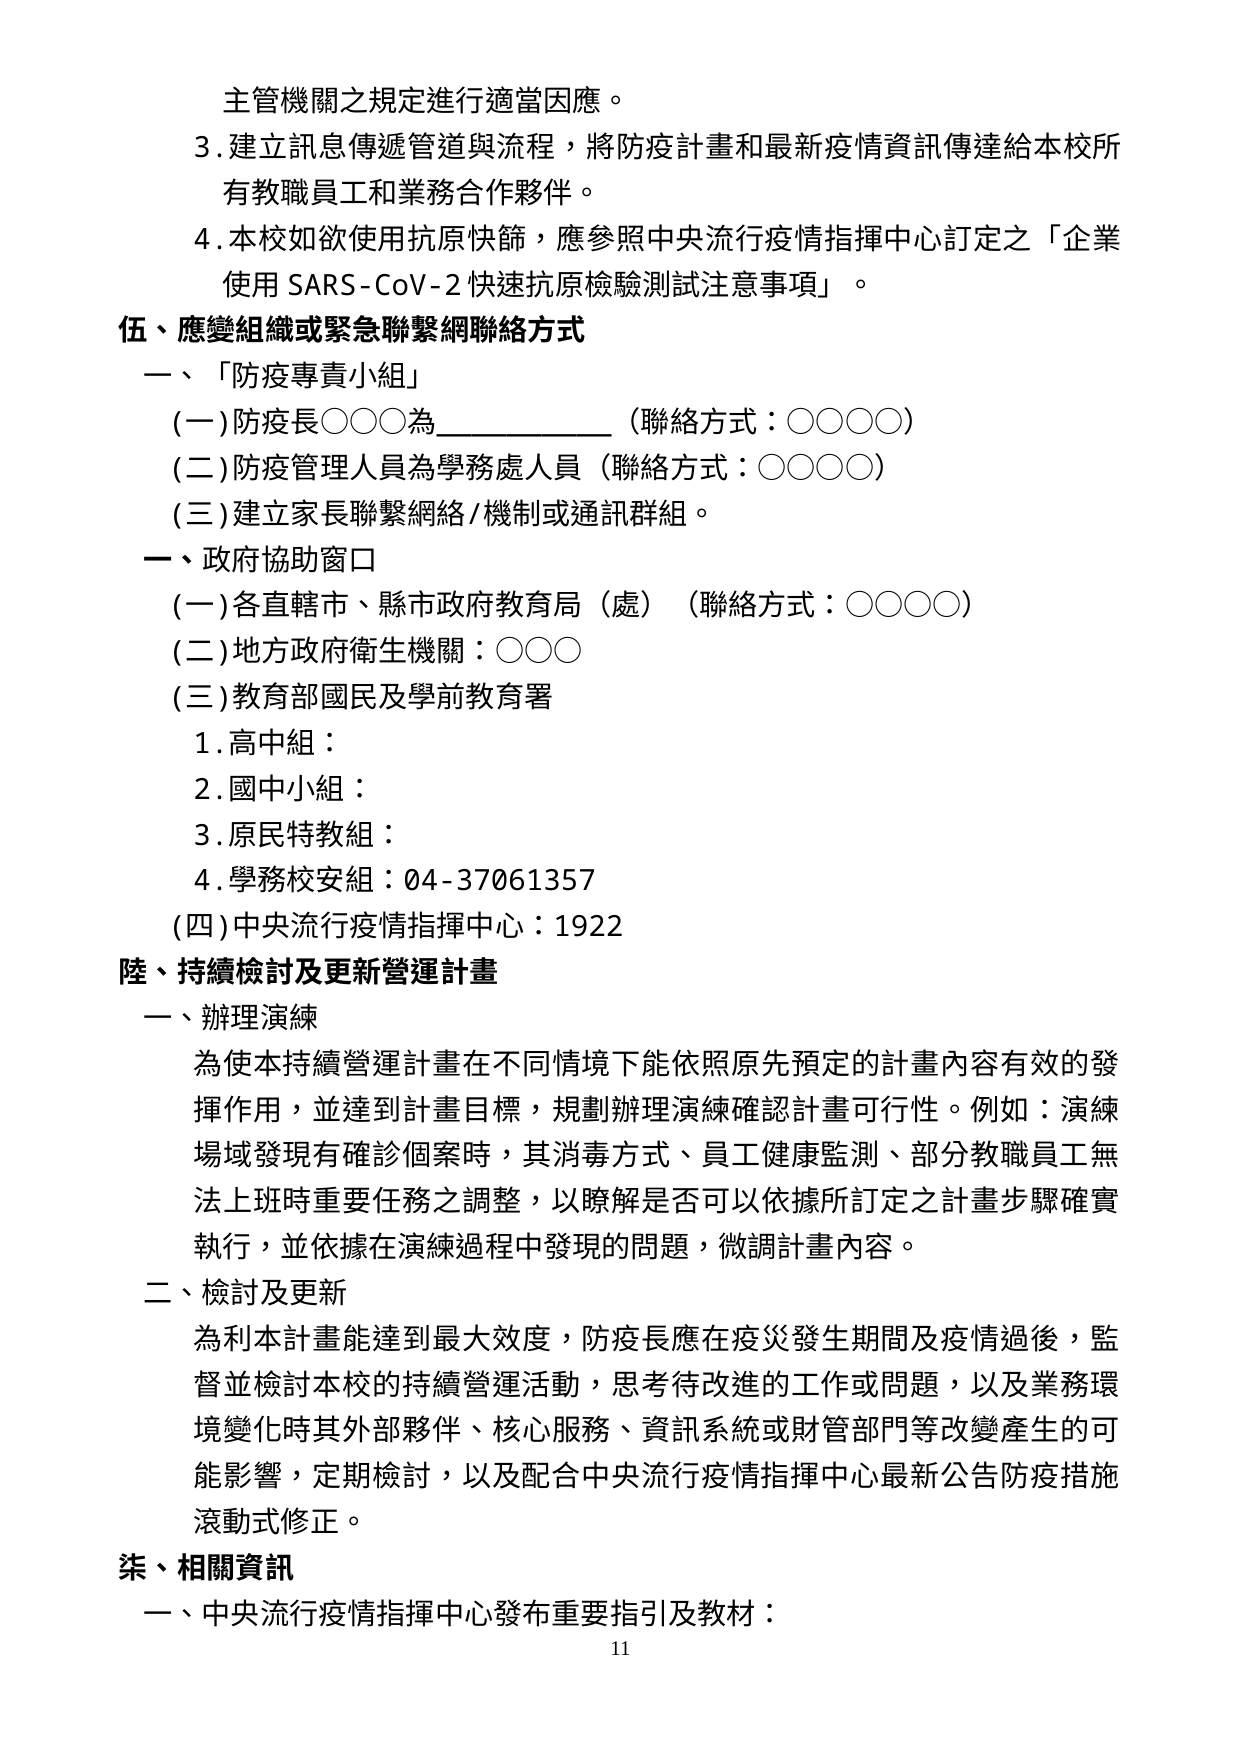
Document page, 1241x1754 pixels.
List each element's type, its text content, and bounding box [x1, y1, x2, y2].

text 二、檢討及更新 [143, 1267, 1122, 1312]
text 4.學務校安組：04-37061357 [193, 854, 1122, 900]
text 2.國中小組： [193, 762, 1122, 808]
text 主管機關之規定進行適當因應。 [193, 75, 1122, 121]
list 「防疫專責小組」 [143, 350, 1122, 396]
text (二)防疫管理人員為學務處人員（聯絡方式：○○○○） [168, 442, 1122, 487]
text 3.原民特教組： [193, 808, 1122, 854]
text 為使本持續營運計畫在不同情境下能依照原先預定的計畫內容有效的發揮作用，並達到計畫目標，規劃辦理演練確認計畫可行性。例如：演練場域發現有確診個案時，其消毒方式、員工健康監測、部分教職員工無法上班時重要任務之調整，以瞭解是否可以依據所訂定之計畫步驟確實執行，並依據在演練過程中發現的問題，微調計畫內容。 [193, 1037, 1122, 1267]
text 1.高中組： [193, 717, 1122, 762]
list 持續檢討及更新營運計畫 [118, 946, 1122, 992]
text (二)地方政府衛生機關：○○○ [168, 625, 1122, 671]
text (一)各直轄市、縣市政府教育局（處）（聯絡方式：○○○○） [168, 579, 1122, 625]
text (一)防疫長○○○為__________（聯絡方式：○○○○） [168, 396, 1122, 442]
list 應變組織或緊急聯繫網聯絡方式 [118, 304, 1122, 350]
text 為利本計畫能達到最大效度，防疫長應在疫災發生期間及疫情過後，監督並檢討本校的持續營運活動，思考待改進的工作或問題，以及業務環境變化時其外部夥伴、核心服務、資訊系統或財管部門等改變產生的可能影響，定期檢討，以及配合中央流行疫情指揮中心最新公告防疫措施滾動式修正。 [193, 1312, 1122, 1542]
list 相關資訊 [118, 1542, 1122, 1587]
text 4.本校如欲使用抗原快篩，應參照中央流行疫情指揮中心訂定之「企業使用SARS-CoV-2快速抗原檢驗測試注意事項」。 [193, 212, 1122, 304]
list 政府協助窗口 [143, 533, 1122, 579]
text (四)中央流行疫情指揮中心：1922 [168, 900, 1122, 946]
text 一、中央流行疫情指揮中心發布重要指引及教材： [143, 1587, 1122, 1633]
text (三)建立家長聯繫網絡/機制或通訊群組。 [168, 487, 1122, 533]
text 一、辦理演練 [143, 992, 1122, 1037]
text 3.建立訊息傳遞管道與流程，將防疫計畫和最新疫情資訊傳達給本校所有教職員工和業務合作夥伴。 [193, 121, 1122, 212]
text (三)教育部國民及學前教育署 [168, 671, 1122, 717]
